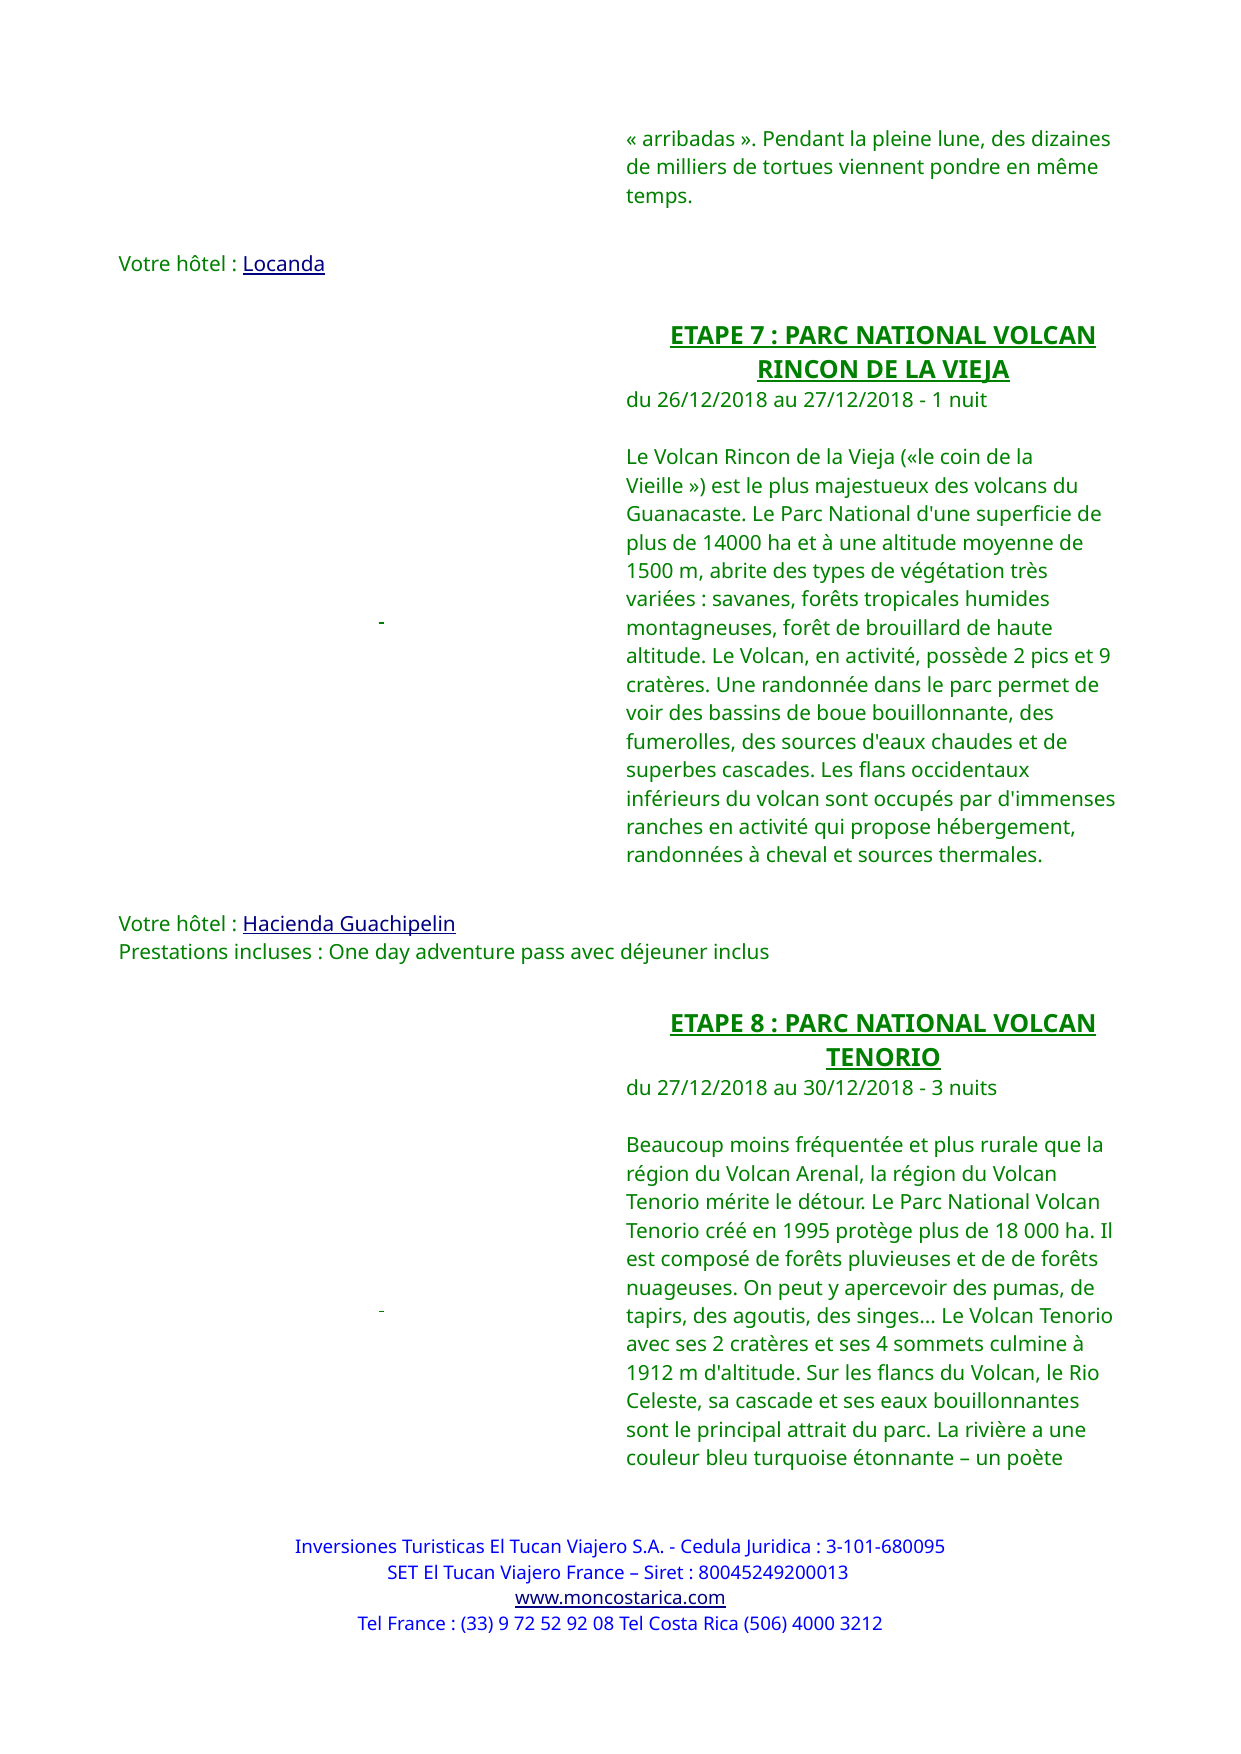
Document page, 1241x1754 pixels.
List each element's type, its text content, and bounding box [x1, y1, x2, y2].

text Votre hôtel : Hacienda Guachipelin [118, 909, 1122, 937]
text Votre hôtel : Locanda [118, 249, 1122, 278]
table_header « arribadas ». Pendant la pleine lune, des dizaines de milliers de tortues viennent pondre en même temps. [620, 118, 1122, 215]
table_header ETAPE 8 : PARC NATIONAL VOLCAN TENORIO du 27/12/2018 au 30/12/2018 - 3 nuits Beaucoup moins fréquentée et plus rurale que la région du Volcan Arenal, la région du Volcan Tenorio mérite le détour. Le Parc National Volcan Tenorio créé en 1995 protège plus de 18 000 ha. Il est composé de forêts pluvieuses et de de forêts nuageuses. On peut y apercevoir des pumas, de tapirs, des agoutis, des singes... Le Volcan Tenorio avec ses 2 cratères et ses 4 sommets culmine à 1912 m d'altitude. Sur les flancs du Volcan, le Rio Celeste, sa cascade et ses eaux bouillonnantes sont le principal attrait du parc. La rivière a une couleur bleu turquoise étonnante – un poète [620, 1000, 1122, 1477]
table_header [118, 1000, 620, 1477]
table_header [118, 118, 620, 215]
text Prestations incluses : One day adventure pass avec déjeuner inclus [118, 937, 1122, 966]
table_header [118, 312, 620, 875]
table_header ETAPE 7 : PARC NATIONAL VOLCAN RINCON DE LA VIEJA du 26/12/2018 au 27/12/2018 - 1 nuit Le Volcan Rincon de la Vieja («le coin de la Vieille ») est le plus majestueux des volcans du Guanacaste. Le Parc National d'une superficie de plus de 14000 ha et à une altitude moyenne de 1500 m, abrite des types de végétation très variées : savanes, forêts tropicales humides montagneuses, forêt de brouillard de haute altitude. Le Volcan, en activité, possède 2 pics et 9 cratères. Une randonnée dans le parc permet de voir des bassins de boue bouillonnante, des fumerolles, des sources d'eaux chaudes et de superbes cascades. Les flans occidentaux inférieurs du volcan sont occupés par d'immenses ranches en activité qui propose hébergement, randonnées à cheval et sources thermales. [620, 312, 1122, 875]
